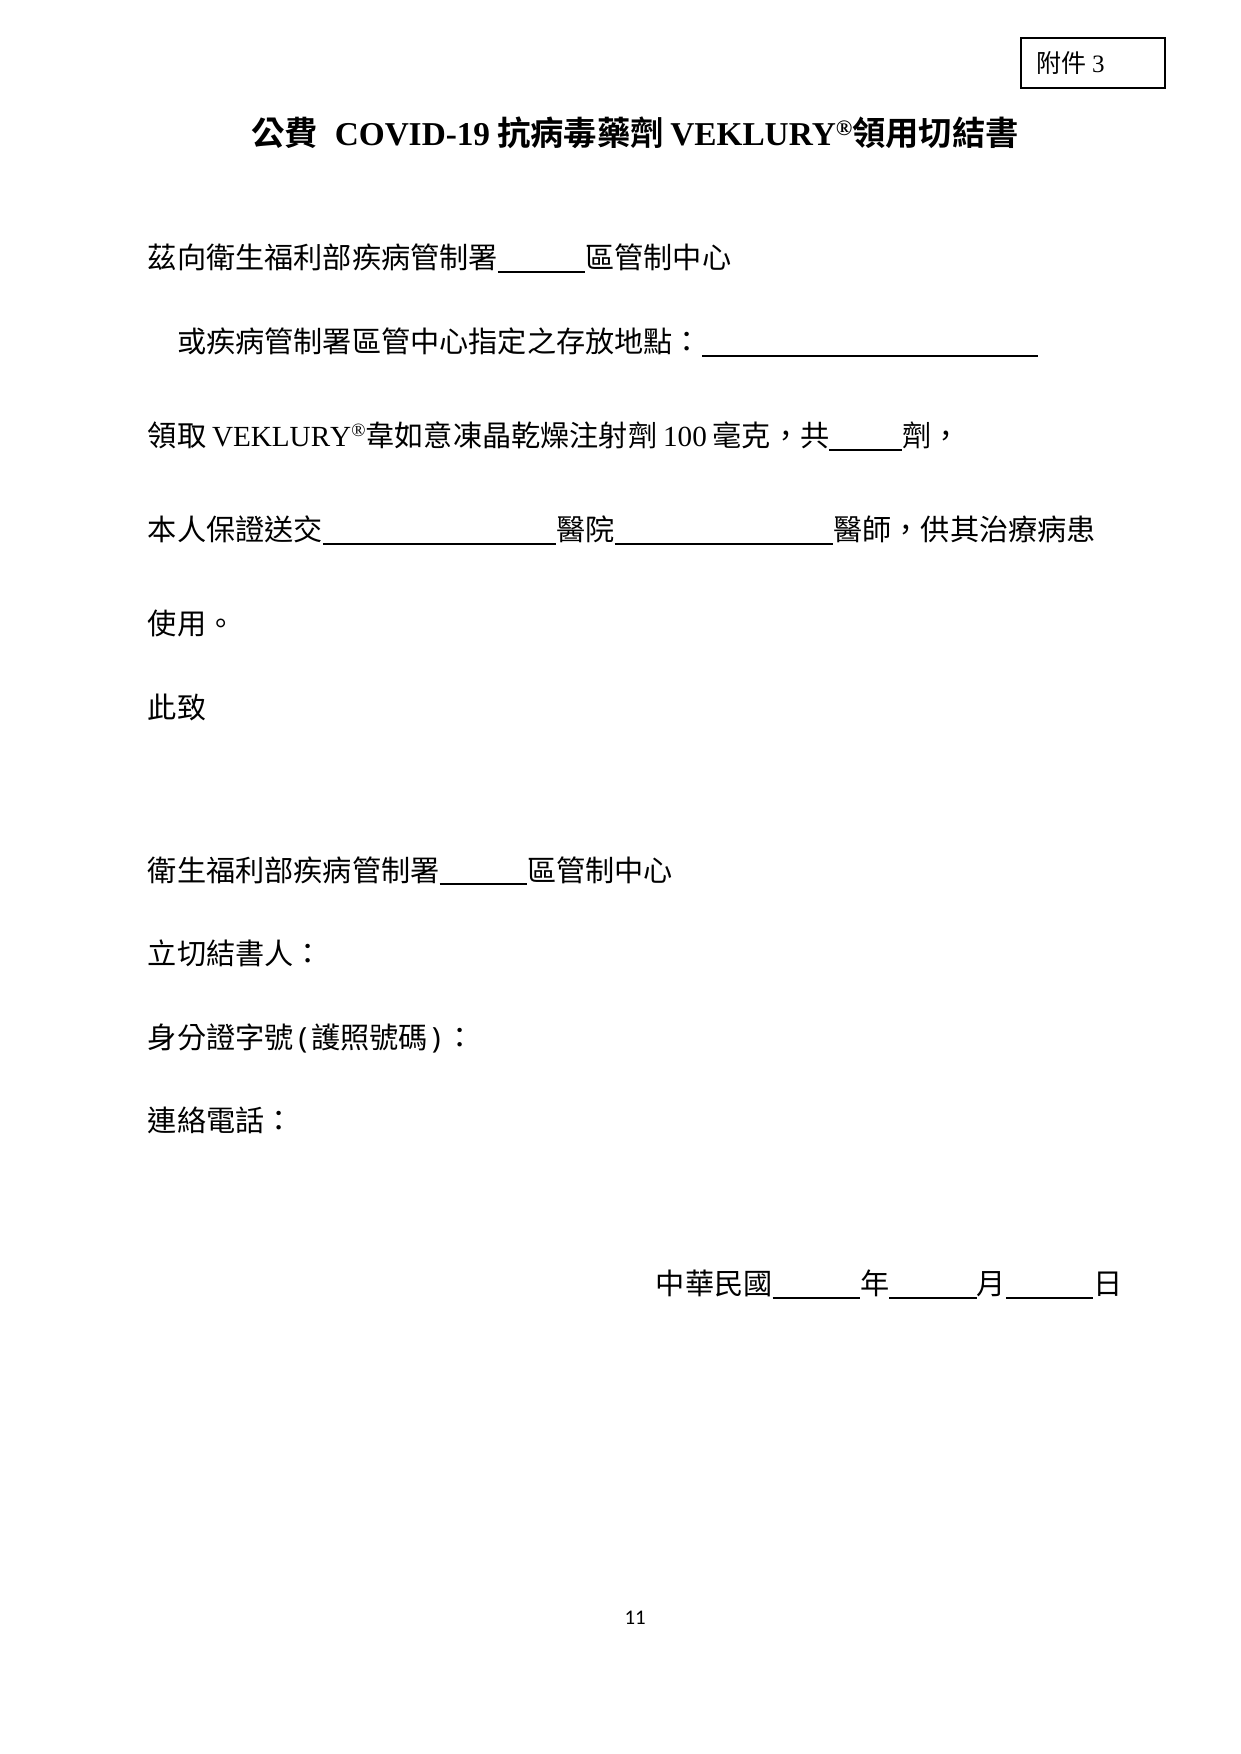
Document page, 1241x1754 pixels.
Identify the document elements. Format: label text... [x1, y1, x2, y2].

text 連絡電話： [148, 1077, 1122, 1140]
text 此致 [148, 664, 1122, 726]
text 本人保證送交 醫院 醫師，供其治療病患使用。 [148, 486, 1122, 642]
text 中華民國 年 月 日 [148, 1240, 1122, 1303]
text 身分證字號(護照號碼)： [148, 994, 1122, 1056]
text 公費 COVID-19抗病毒藥劑VEKLURY®領用切結書 [148, 89, 1122, 152]
text 衛生福利部疾病管制署 區管制中心 [148, 827, 1122, 889]
text 或疾病管制署區管中心指定之存放地點： [148, 298, 1122, 361]
text 領取VEKLURY®韋如意凍晶乾燥注射劑100毫克，共 劑， [148, 392, 1122, 455]
text 茲向衛生福利部疾病管制署 區管制中心 [148, 214, 1122, 277]
text 立切結書人： [148, 910, 1122, 973]
